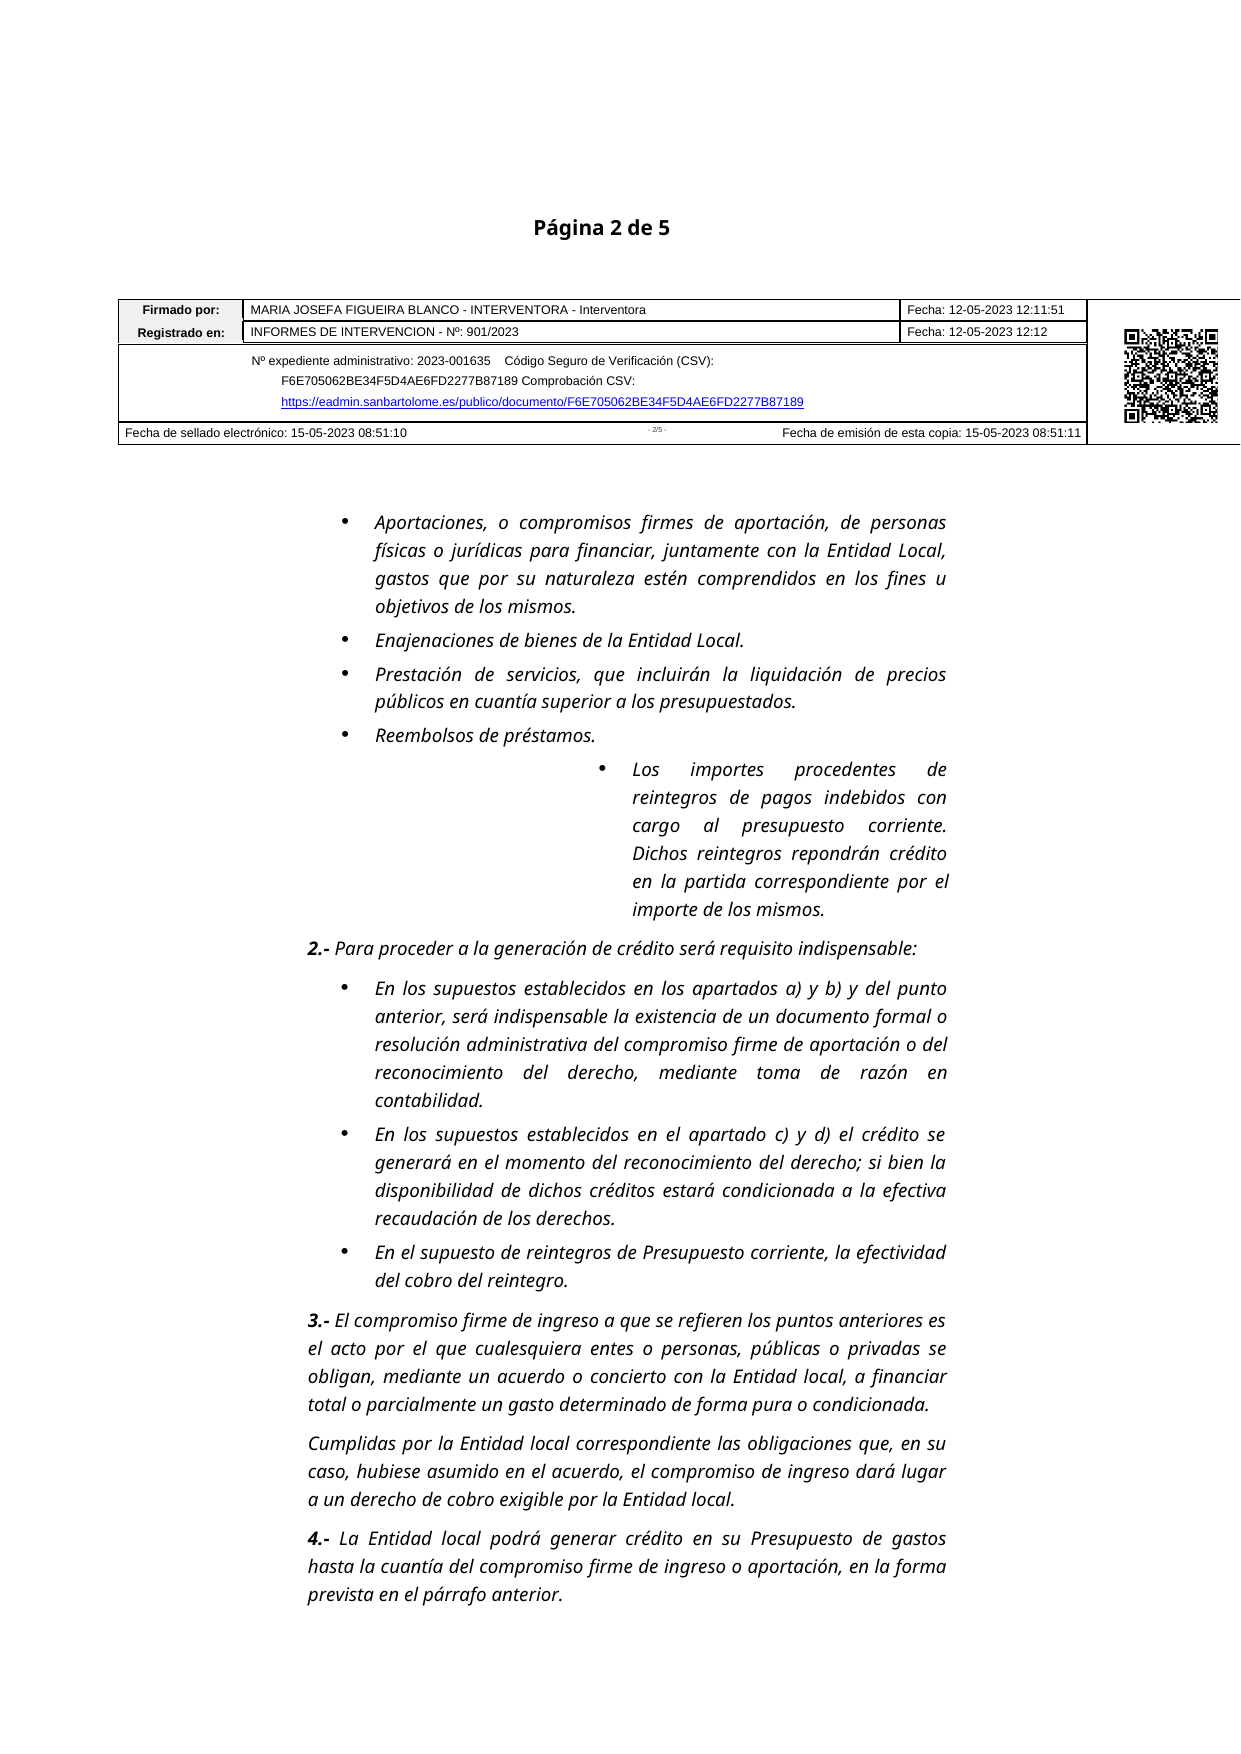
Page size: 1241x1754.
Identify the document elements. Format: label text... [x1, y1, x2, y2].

list Enajenaciones de bienes de la Entidad Local. [341, 628, 990, 653]
list Aportaciones, o compromisos firmes de aportación, de personas físicas o jurídicas para financiar, juntamente con la Entidad Local, gastos que por su naturaleza estén comprendidos en los fines u objetivos de los mismos. [341, 509, 949, 619]
list Prestación de servicios, que incluirán la liquidación de precios públicos en cuantía superior a los presupuestados. [341, 661, 949, 714]
text 4.- La Entidad local podrá generar crédito en su Presupuesto de gastos hasta la cuantía del compromiso firme de ingreso o aportación, en la forma prevista en el párrafo anterior. [308, 1526, 949, 1607]
table_header MARIA JOSEFA FIGUEIRA BLANCO - INTERVENTORA - Interventora [244, 300, 899, 320]
table_cell Registrado en: [119, 324, 242, 340]
table_cell Fecha: 12-05-2023 12:12 [901, 322, 1086, 342]
list En el supuesto de reintegros de Presupuesto corriente, la efectividad del cobro del reintegro. [341, 1239, 949, 1293]
table_header Fecha: 12-05-2023 12:11:51 [901, 300, 1086, 320]
list En los supuestos establecidos en los apartados a) y b) y del punto anterior, será indispensable la existencia de un documento formal o resolución administrativa del compromiso firme de aportación o del reconocimiento del derecho, mediante toma de razón en contabilidad. [341, 975, 950, 1112]
table_cell INFORMES DE INTERVENCION - Nº: 901/2023 [244, 322, 899, 342]
table_header [1088, 300, 1240, 444]
list Los importes procedentes de reintegros de pagos indebidos con cargo al presupuesto corriente. Dichos reintegros repondrán crédito en la partida correspondiente por el importe de los mismos. [598, 756, 949, 922]
text 2.- Para proceder a la generación de crédito será requisito indispensable: [308, 936, 1122, 961]
text Página 2 de 5 [310, 213, 893, 242]
table_cell Nº expediente administrativo: 2023-001635 Código Seguro de Verificación (CSV): F6E705062BE34F5D4AE6FD2277B87189 Comprobación CSV: https://eadmin.sanbartolome.es/publico/documento/F6E705062BE34F5D4AE6FD2277B87189 [119, 345, 1086, 421]
list Reembolsos de préstamos. [341, 722, 990, 748]
text 3.- El compromiso firme de ingreso a que se refieren los puntos anteriores es el acto por el que cualesquiera entes o personas, públicas o privadas se obligan, mediante un acuerdo o concierto con la Entidad local, a financiar total o parcialmente un gasto determinado de forma pura o condicionada. [308, 1307, 949, 1417]
text Cumplidas por la Entidad local correspondiente las obligaciones que, en su caso, hubiese asumido en el acuerdo, el compromiso de ingreso dará lugar a un derecho de cobro exigible por la Entidad local. [308, 1430, 949, 1512]
list En los supuestos establecidos en el apartado c) y d) el crédito se generará en el momento del reconocimiento del derecho; si bien la disponibilidad de dichos créditos estará condicionada a la efectiva recaudación de los derechos. [341, 1121, 948, 1231]
table_header Firmado por: [119, 300, 242, 318]
table_cell Fecha de sellado electrónico: 15-05-2023 08:51:10 - 2/5 - Fecha de emisión de esta copia: 15-05-2023 08:51:11 [119, 423, 1086, 444]
